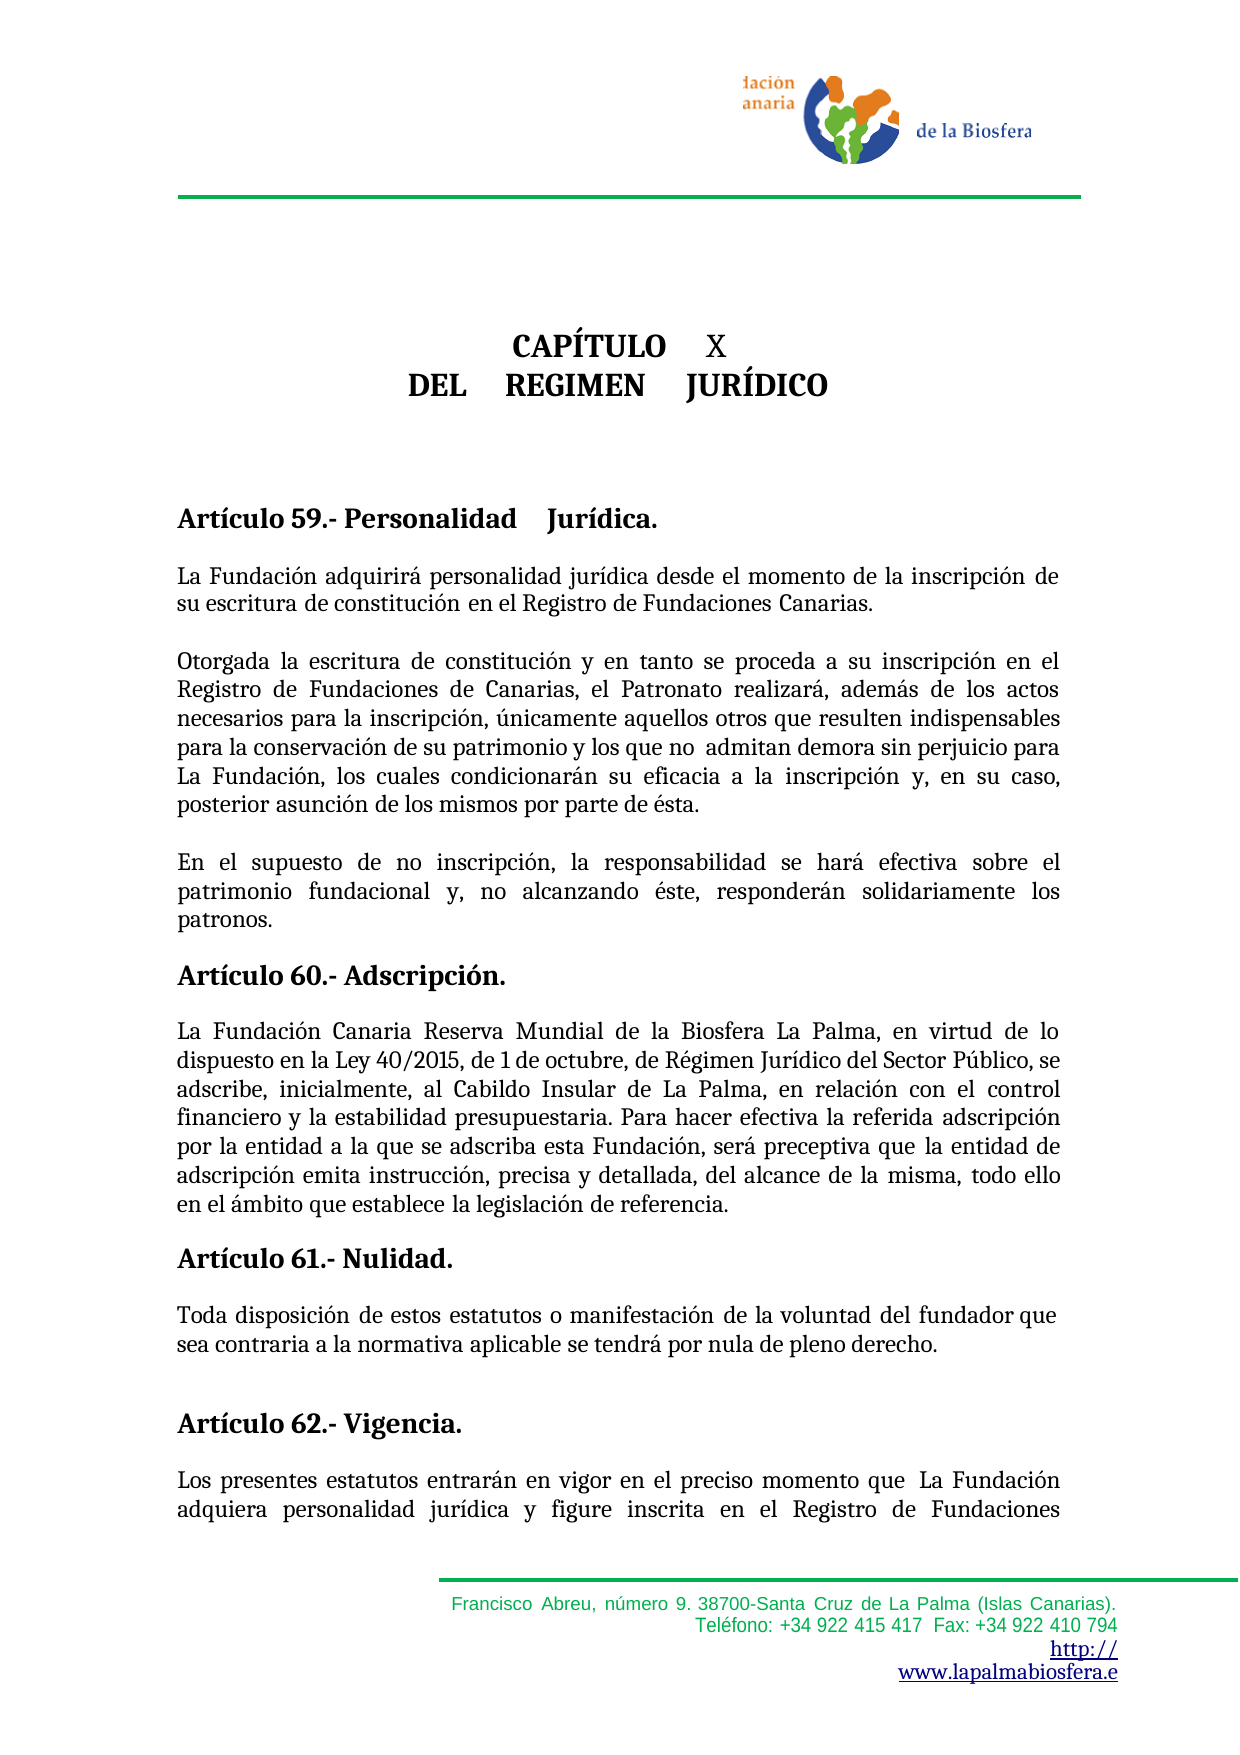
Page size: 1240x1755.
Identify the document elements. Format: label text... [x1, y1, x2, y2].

subtitle Artículo 61.- Nulidad. [177, 1243, 1102, 1276]
subtitle Artículo 62.- Vigencia. [177, 1407, 1102, 1441]
text La Fundación adquirirá personalidad jurídica desde el momento de la inscripción de su escritura de constitución en el Registro de Fundaciones Canarias. [177, 562, 1059, 618]
text Toda disposición de estos estatutos o manifestación de la voluntad del fundador que sea contraria a la normativa aplicable se tendrá por nula de pleno derecho. [177, 1301, 1091, 1359]
text Los presentes estatutos entrarán en vigor en el preciso momento que La Fundación adquiera personalidad jurídica y figure inscrita en el Registro de Fundaciones [177, 1466, 1060, 1524]
text CAPÍTULO X [164, 326, 1073, 365]
subtitle Artículo 60.- Adscripción. [177, 959, 1102, 992]
text DEL REGIMEN JURÍDICO [164, 365, 1071, 404]
text En el supuesto de no inscripción, la responsabilidad se hará efectiva sobre el patrimonio fundacional y, no alcanzando éste, responderán solidariamente los patronos. [177, 848, 1061, 934]
text La Fundación Canaria Reserva Mundial de la Biosfera La Palma, en virtud de lo dispuesto en la Ley 40/2015, de 1 de octubre, de Régimen Jurídico del Sector Público, se adscribe, inicialmente, al Cabildo Insular de La Palma, en relación con el control financiero y la estabilidad presupuestaria. Para hacer efectiva la referida adscripción por la entidad a la que se adscriba esta Fundación, será preceptiva que la entidad de adscripción emita instrucción, precisa y detallada, del alcance de la misma, todo ello en el ámbito que establece la legislación de referencia. [177, 1017, 1061, 1218]
text Otorgada la escritura de constitución y en tanto se proceda a su inscripción en el Registro de Fundaciones de Canarias, el Patronato realizará, además de los actos necesarios para la inscripción, únicamente aquellos otros que resulten indispensables para la conservación de su patrimonio y los que no admitan demora sin perjuicio para La Fundación, los cuales condicionarán su eficacia a la inscripción y, en su caso, posterior asunción de los mismos por parte de ésta. [177, 647, 1060, 819]
subtitle Artículo 59.- Personalidad Jurídica. [177, 502, 1102, 536]
